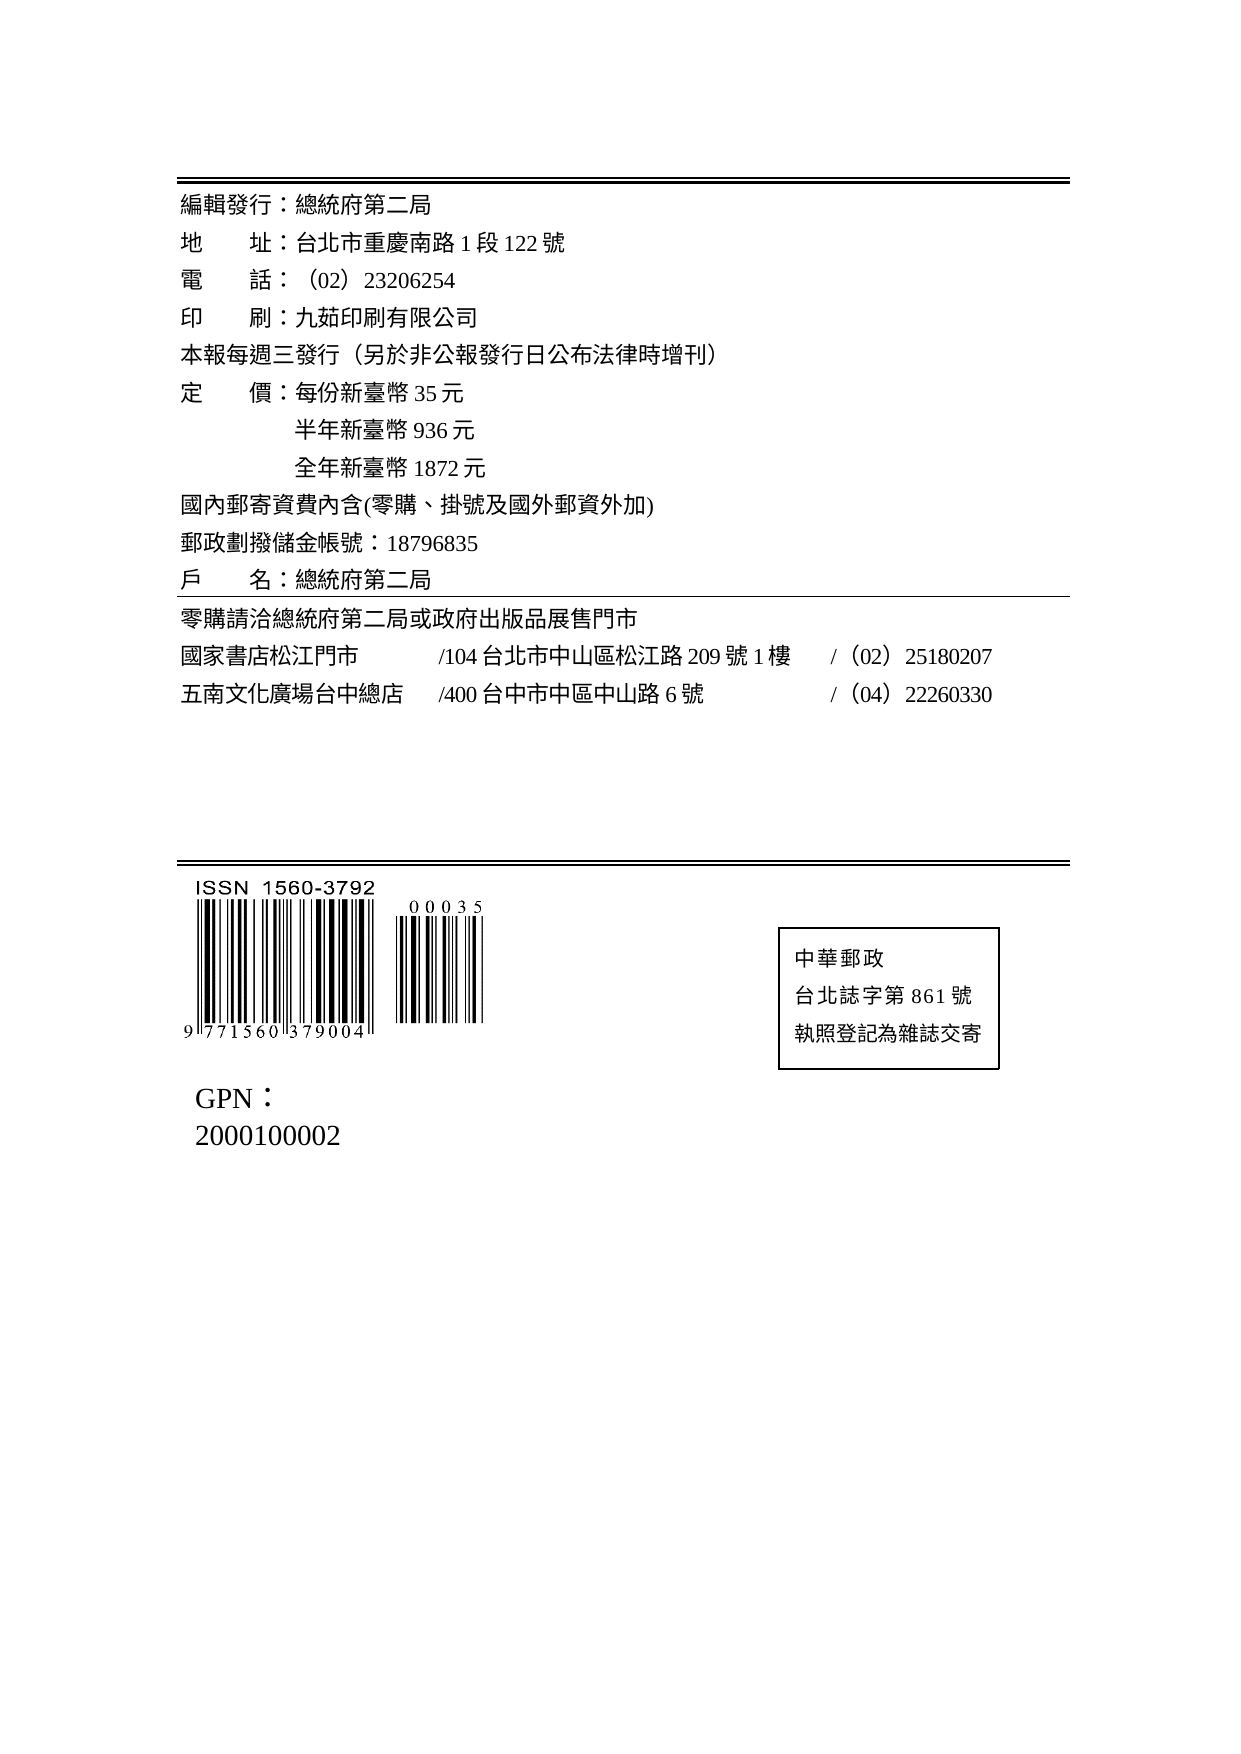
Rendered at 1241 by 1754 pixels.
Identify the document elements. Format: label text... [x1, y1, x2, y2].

table_cell [828, 785, 1069, 822]
table_cell [177, 710, 435, 747]
table_cell [828, 747, 1069, 784]
table_cell /（04）22260330 [828, 672, 1069, 709]
picture [180, 879, 500, 1041]
table_cell [177, 785, 435, 822]
table_cell [177, 747, 435, 784]
table_cell [828, 710, 1069, 747]
table_header 編輯發行：總統府第二局 地 址：台北市重慶南路1段122號 電 話：（02）23206254 印 刷：九茹印刷有限公司 本報每週三發行（另於非公報發行日公布法律時增刊） 定 價：每份新臺幣35元 半年新臺幣936元 全年新臺幣1872元 國內郵寄資費內含(零購、掛號及國外郵資外加) 郵政劃撥儲金帳號：18796835 戶 名：總統府第二局 [177, 184, 1069, 596]
table_cell [563, 866, 1069, 1153]
table_cell [435, 785, 827, 822]
table_cell [435, 747, 827, 784]
table_cell 五南文化廣場台中總店 [177, 672, 435, 709]
table_cell GPN： 2000100002 [177, 866, 563, 1153]
table_cell /104台北市中山區松江路209號1樓 [435, 635, 827, 672]
table_cell 國家書店松江門市 [177, 635, 435, 672]
table_cell [828, 822, 1069, 859]
table_cell [435, 710, 827, 747]
table_cell 零購請洽總統府第二局或政府出版品展售門市 [177, 597, 1069, 634]
table_cell [435, 822, 827, 859]
table_cell /400台中市中區中山路6號 [435, 672, 827, 709]
table_cell [177, 822, 435, 859]
table_cell /（02）25180207 [828, 635, 1069, 672]
